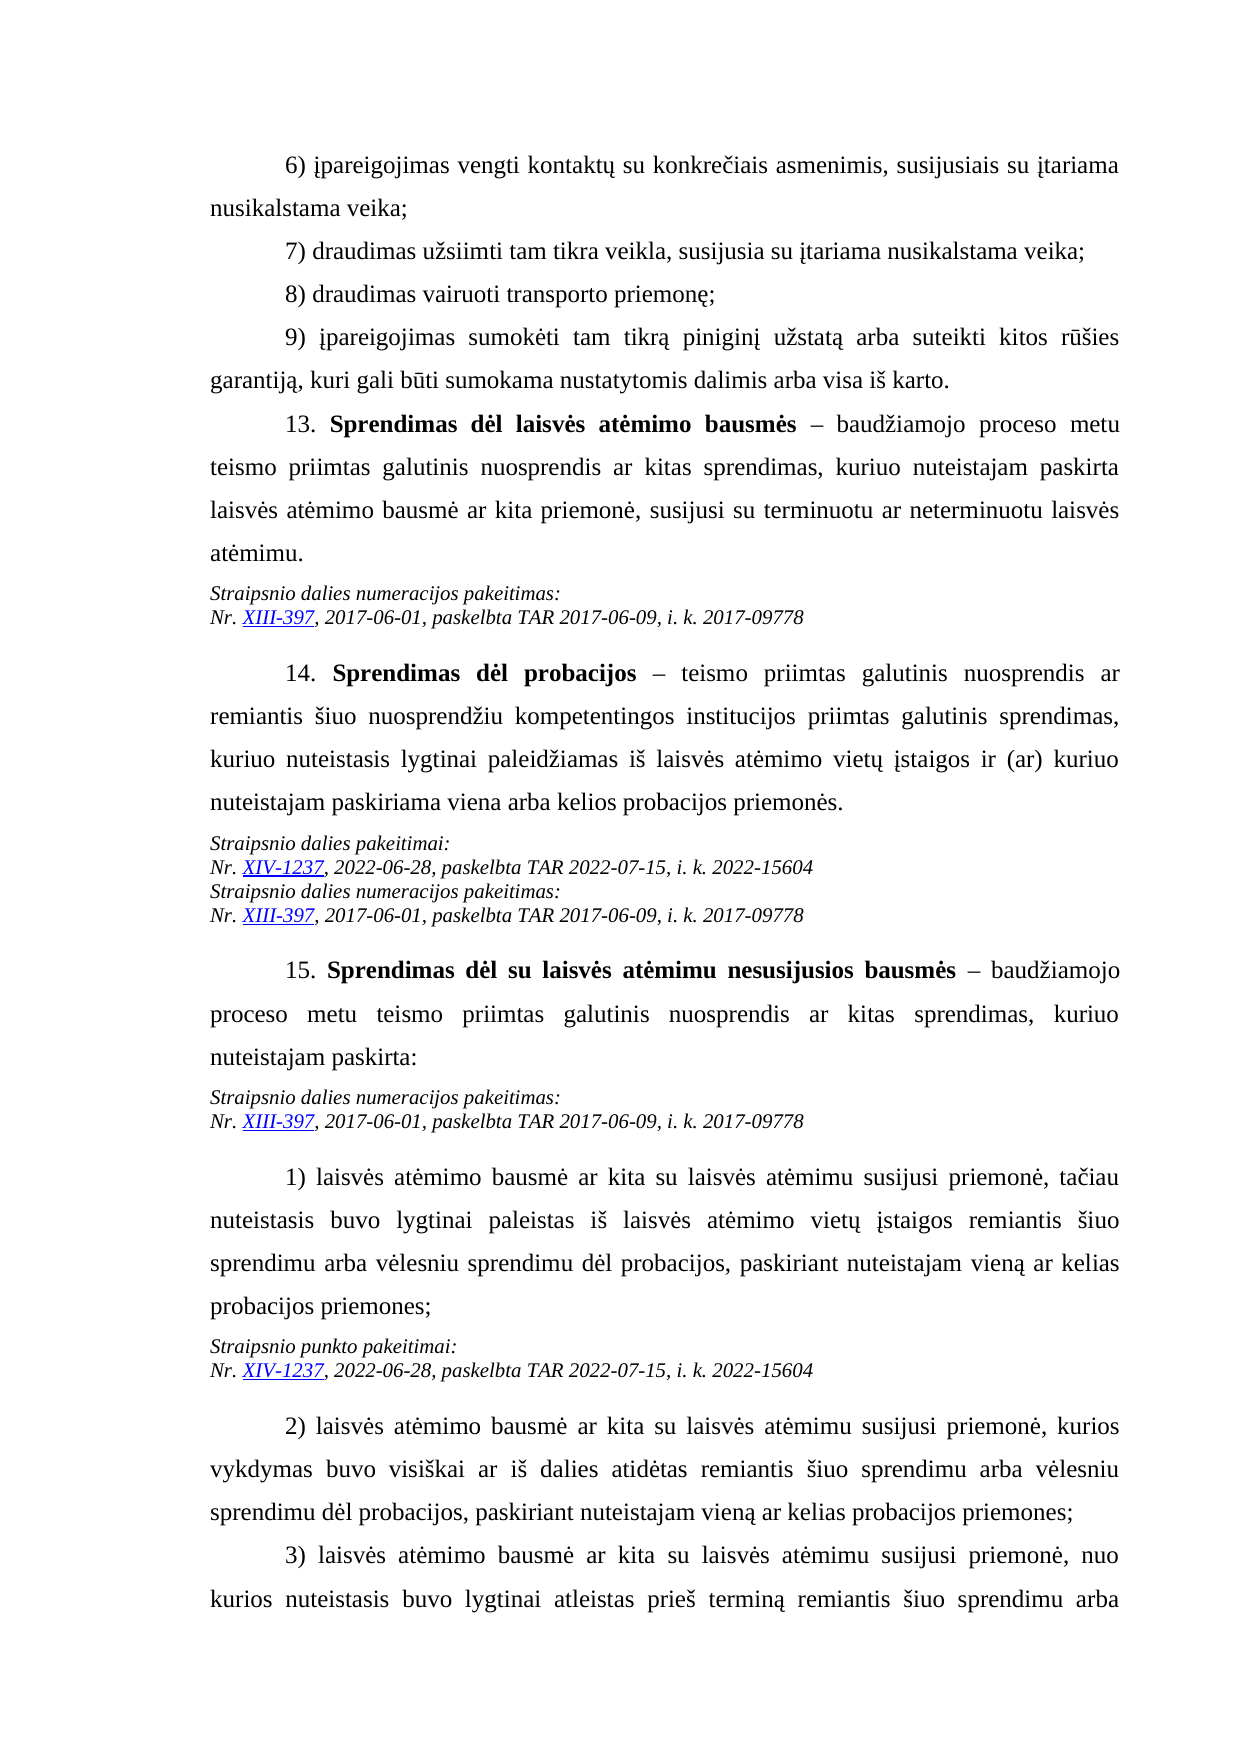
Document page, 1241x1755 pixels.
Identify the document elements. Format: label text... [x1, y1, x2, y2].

text 13. Sprendimas dėl laisvės atėmimo bausmės – baudžiamojo proceso metu teismo priimtas galutinis nuosprendis ar kitas sprendimas, kuriuo nuteistajam paskirta laisvės atėmimo bausmė ar kita priemonė, susijusi su terminuotu ar neterminuotu laisvės atėmimu. [210, 409, 1120, 567]
text 8) draudimas vairuoti transporto priemonę; [210, 279, 1120, 308]
text Straipsnio dalies numeracijos pakeitimas: [210, 1085, 1120, 1109]
text Straipsnio punkto pakeitimai: [210, 1334, 1120, 1358]
text 6) įpareigojimas vengti kontaktų su konkrečiais asmenimis, susijusiais su įtariama nusikalstama veika; [210, 150, 1120, 222]
text 1) laisvės atėmimo bausmė ar kita su laisvės atėmimu susijusi priemonė, tačiau nuteistasis buvo lygtinai paleistas iš laisvės atėmimo vietų įstaigos remiantis šiuo sprendimu arba vėlesniu sprendimu dėl probacijos, paskiriant nuteistajam vieną ar kelias probacijos priemones; [210, 1162, 1120, 1320]
text 7) draudimas užsiimti tam tikra veikla, susijusia su įtariama nusikalstama veika; [210, 236, 1120, 265]
text Nr. XIII-397, 2017-06-01, paskelbta TAR 2017-06-09, i. k. 2017-09778 [210, 903, 1120, 927]
text Nr. XIV-1237, 2022-06-28, paskelbta TAR 2022-07-15, i. k. 2022-15604 [210, 1358, 1120, 1382]
text 14. Sprendimas dėl probacijos – teismo priimtas galutinis nuosprendis ar remiantis šiuo nuosprendžiu kompetentingos institucijos priimtas galutinis sprendimas, kuriuo nuteistasis lygtinai paleidžiamas iš laisvės atėmimo vietų įstaigos ir (ar) kuriuo nuteistajam paskiriama viena arba kelios probacijos priemonės. [210, 658, 1120, 816]
text Nr. XIII-397, 2017-06-01, paskelbta TAR 2017-06-09, i. k. 2017-09778 [210, 605, 1120, 629]
text Nr. XIII-397, 2017-06-01, paskelbta TAR 2017-06-09, i. k. 2017-09778 [210, 1109, 1120, 1133]
text 9) įpareigojimas sumokėti tam tikrą piniginį užstatą arba suteikti kitos rūšies garantiją, kuri gali būti sumokama nustatytomis dalimis arba visa iš karto. [210, 322, 1120, 394]
text Nr. XIV-1237, 2022-06-28, paskelbta TAR 2022-07-15, i. k. 2022-15604 [210, 855, 1120, 879]
text Straipsnio dalies numeracijos pakeitimas: [210, 581, 1120, 605]
text 3) laisvės atėmimo bausmė ar kita su laisvės atėmimu susijusi priemonė, nuo kurios nuteistasis buvo lygtinai atleistas prieš terminą remiantis šiuo sprendimu arba [210, 1541, 1120, 1612]
text 2) laisvės atėmimo bausmė ar kita su laisvės atėmimu susijusi priemonė, kurios vykdymas buvo visiškai ar iš dalies atidėtas remiantis šiuo sprendimu arba vėlesniu sprendimu dėl probacijos, paskiriant nuteistajam vieną ar kelias probacijos priemones; [210, 1411, 1120, 1526]
text Straipsnio dalies pakeitimai: [210, 831, 1120, 855]
text Straipsnio dalies numeracijos pakeitimas: [210, 879, 1120, 903]
text 15. Sprendimas dėl su laisvės atėmimu nesusijusios bausmės – baudžiamojo proceso metu teismo priimtas galutinis nuosprendis ar kitas sprendimas, kuriuo nuteistajam paskirta: [210, 956, 1120, 1071]
